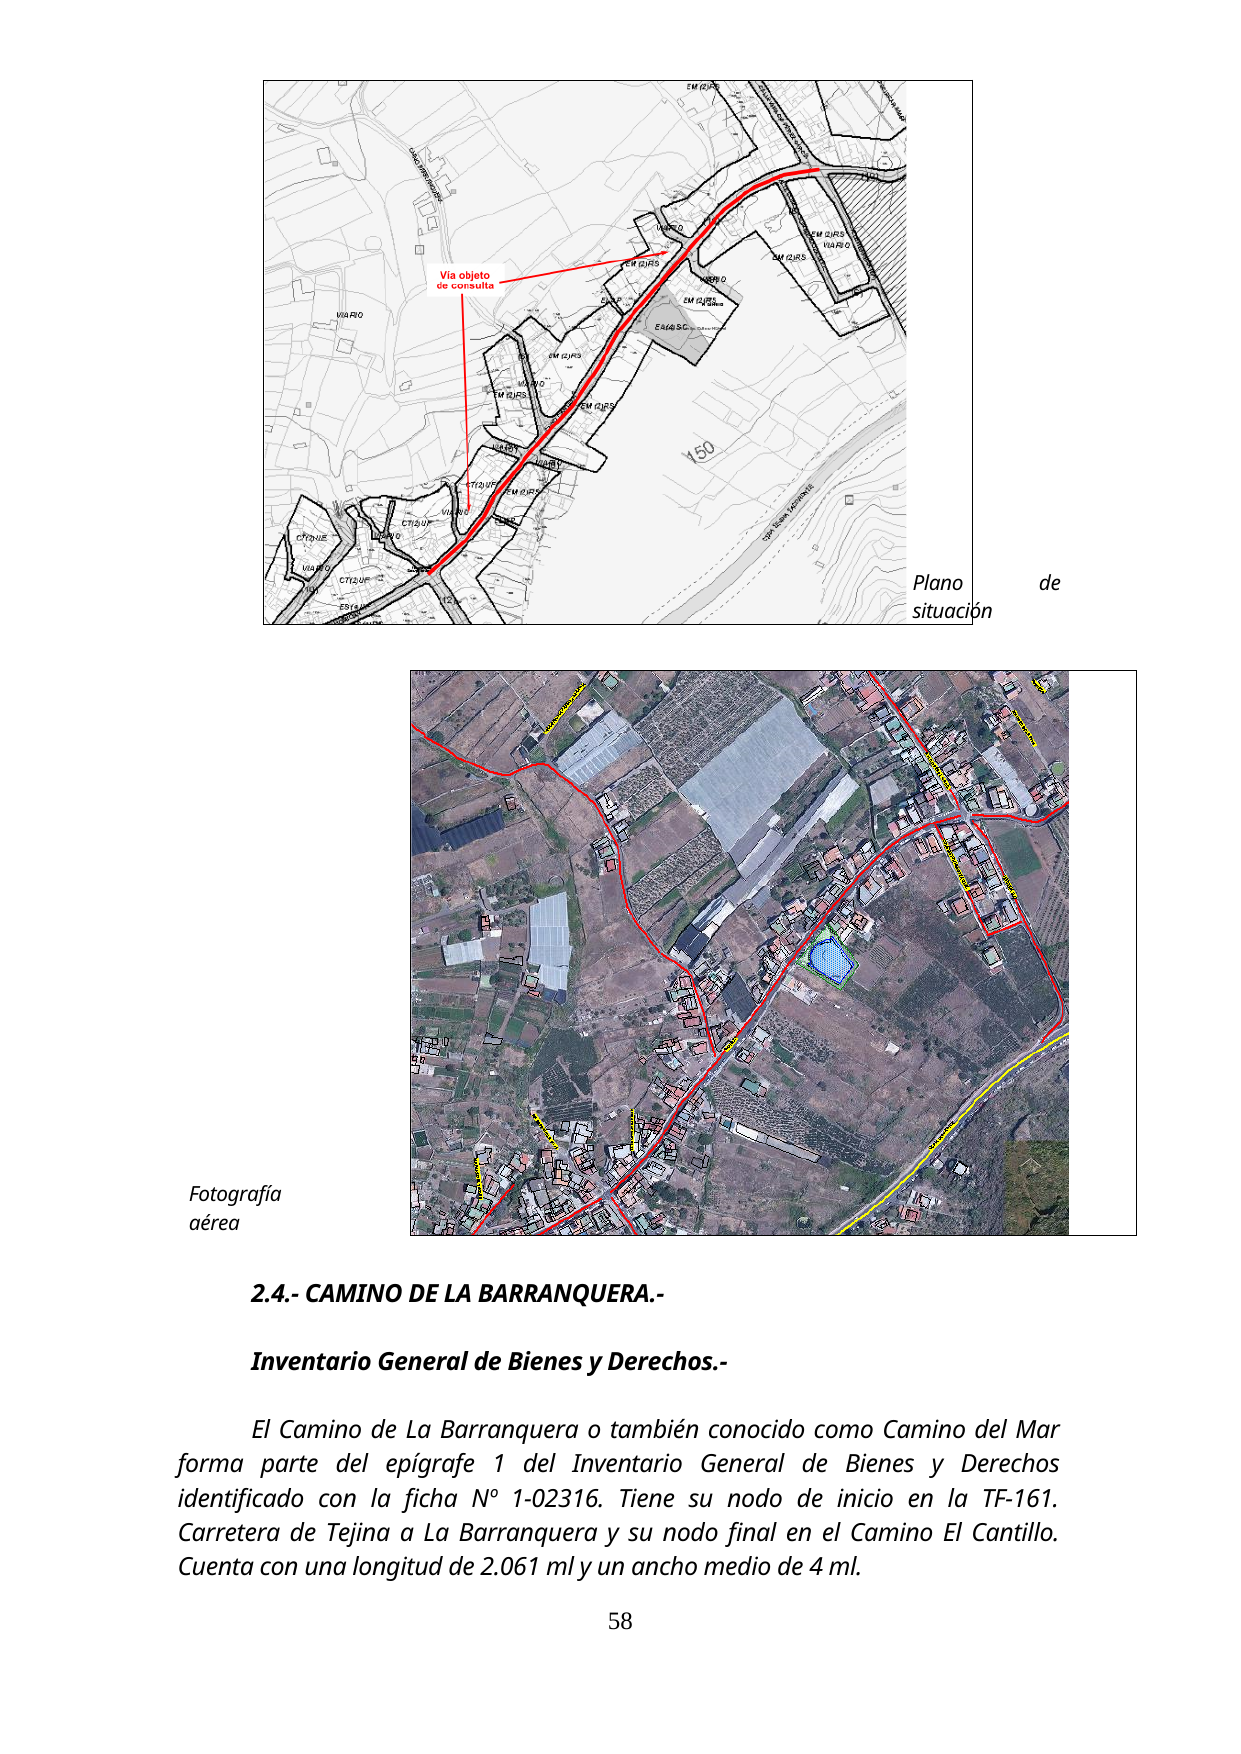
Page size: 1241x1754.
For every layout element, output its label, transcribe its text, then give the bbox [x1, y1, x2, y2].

table_header Plano de situación [906, 74, 1069, 631]
text Inventario General de Bienes y Derechos.- [177, 1344, 1063, 1378]
text El Camino de La Barranquera o también conocido como Camino del Mar forma parte del epígrafe 1 del Inventario General de Bienes y Derechos identificado con la ficha Nº 1-02316. Tiene su nodo de inicio en la TF-161. Carretera de Tejina a La Barranquera y su nodo final en el Camino El Cantillo. Cuenta con una longitud de 2.061 ml y un ancho medio de 4 ml. [177, 1412, 1063, 1582]
table_header [331, 665, 1069, 1242]
table_header Fotografía aérea [183, 665, 331, 1242]
table_header [183, 74, 906, 631]
text 2.4.- CAMINO DE LA BARRANQUERA.- [177, 1276, 1063, 1310]
